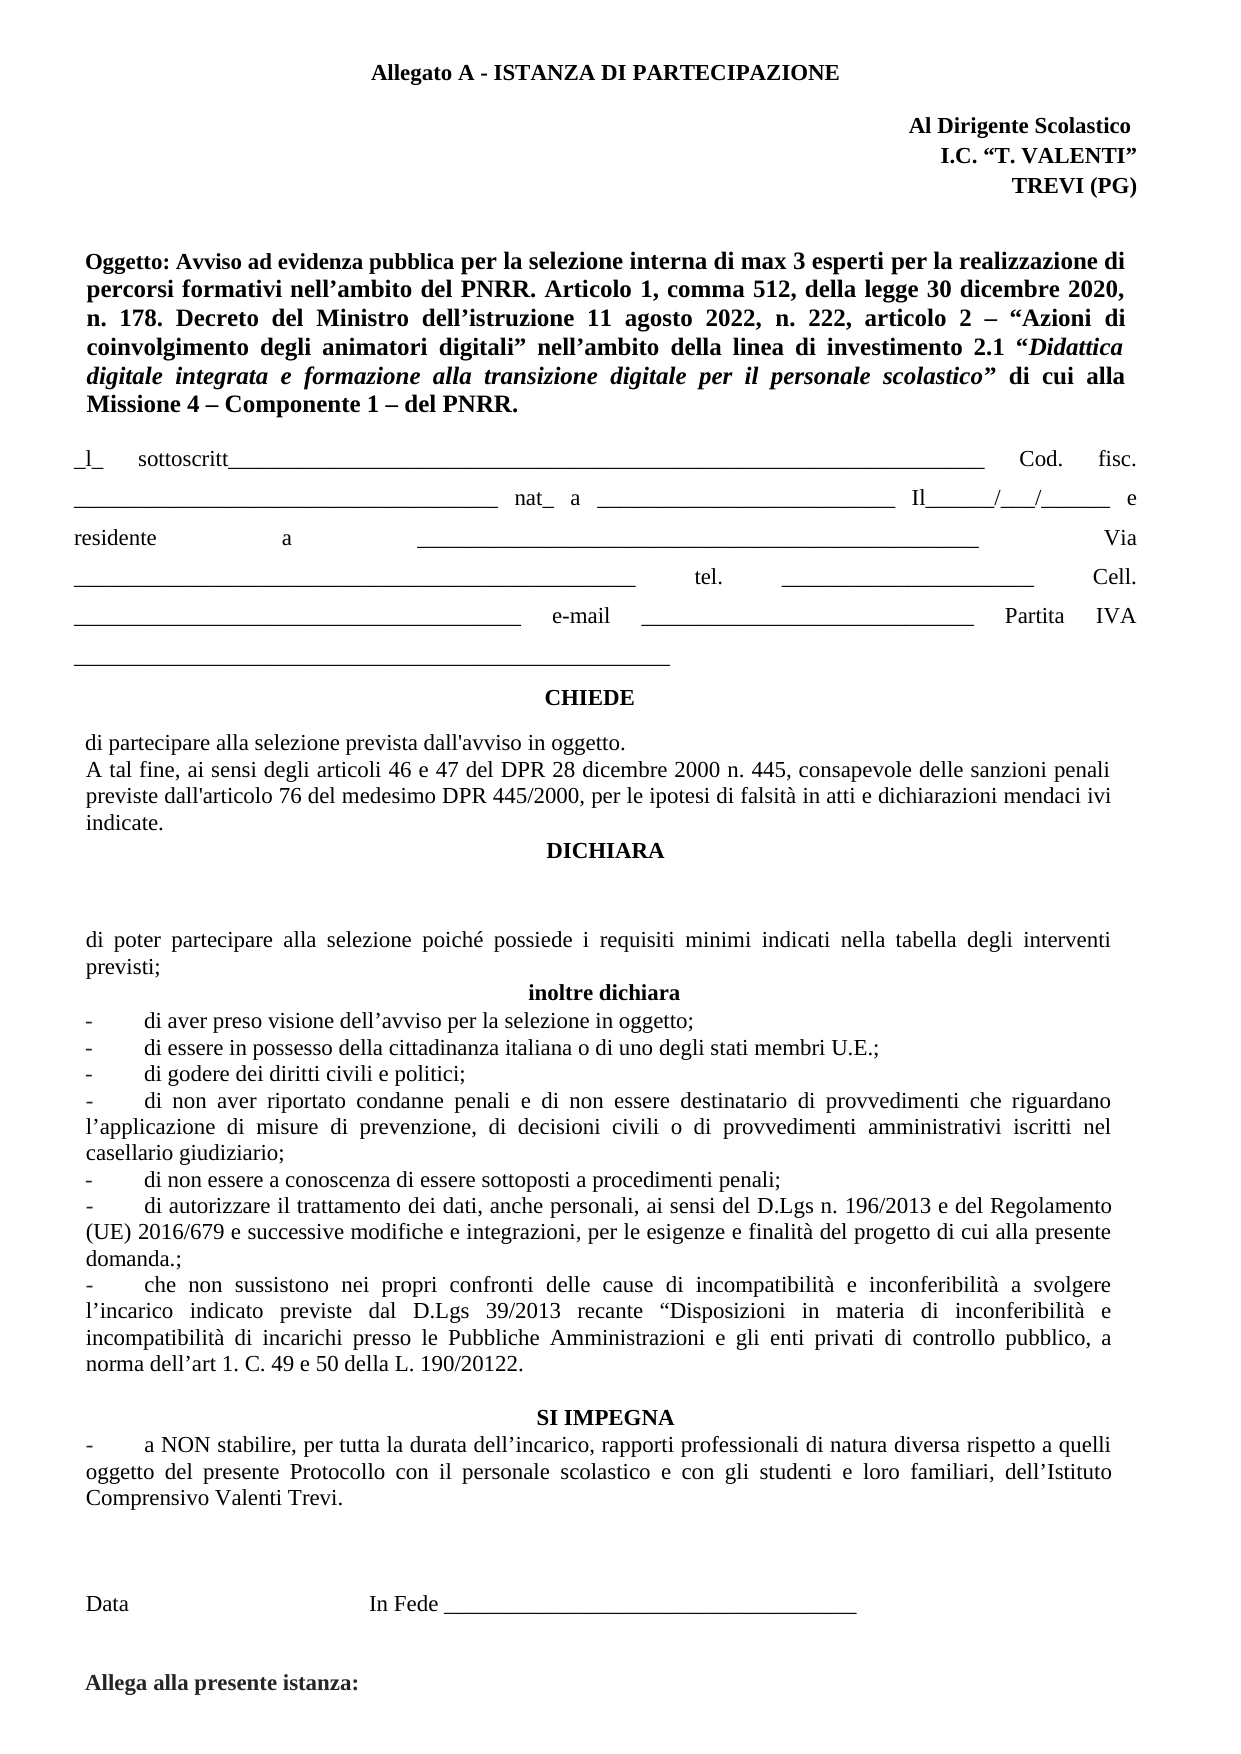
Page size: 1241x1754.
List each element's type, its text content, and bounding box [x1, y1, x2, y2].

subtitle CHIEDE [501, 682, 677, 711]
subtitle DICHIARA [74, 835, 1137, 864]
list di autorizzare il trattamento dei dati, anche personali, ai sensi del D.Lgs n. 196/2013 e del Regolamento (UE) 2016/679 e successive modifiche e integrazioni, per le esigenze e finalità del progetto di cui alla presente domanda.; [86, 1192, 1113, 1271]
text A tal fine, ai sensi degli articoli 46 e 47 del DPR 28 dicembre 2000 n. 445, consapevole delle sanzioni penali previste dall'articolo 76 del medesimo DPR 445/2000, per le ipotesi di falsità in atti e dichiarazioni mendaci ivi indicate. [86, 756, 1113, 835]
text inoltre dichiara [86, 979, 1113, 1005]
text TREVI (PG) [664, 172, 1137, 198]
list di aver preso visione dell’avviso per la selezione in oggetto; [85, 1005, 1137, 1034]
text Allegato A - ISTANZA DI PARTECIPAZIONE [74, 59, 1137, 85]
list di non essere a conoscenza di essere sottoposti a procedimenti penali; [85, 1166, 1137, 1192]
list di essere in possesso della cittadinanza italiana o di uno degli stati membri U.E.; [85, 1034, 1137, 1060]
text di poter partecipare alla selezione poiché possiede i requisiti minimi indicati nella tabella degli interventi previsti; [86, 926, 1113, 979]
text I.C. “T. VALENTI” [664, 142, 1137, 168]
text Al Dirigente Scolastico [738, 112, 1137, 138]
list che non sussistono nei propri confronti delle cause di incompatibilità e inconferibilità a svolgere l’incarico indicato previste dal D.Lgs 39/2013 recante “Disposizioni in materia di inconferibilità e incompatibilità di incarichi presso le Pubbliche Amministrazioni e gli enti privati di controllo pubblico, a norma dell’art 1. C. 49 e 50 della L. 190/20122. [86, 1271, 1113, 1377]
subtitle SI IMPEGNA [74, 1403, 1137, 1431]
text Data In Fede ____________________________________ [86, 1589, 1137, 1616]
text _l_ sottoscritt__________________________________________________________________ Cod. fisc. _____________________________________ nat_ a __________________________ Il______/___/______ e residente a _________________________________________________ Via _________________________________________________ tel. ______________________ Cell. _______________________________________ e-mail _____________________________ Partita IVA ____________________________________________________ [74, 445, 1137, 668]
list di non aver riportato condanne penali e di non essere destinatario di provvedimenti che riguardano l’applicazione di misure di prevenzione, di decisioni civili o di provvedimenti amministrativi iscritti nel casellario giudiziario; [86, 1087, 1113, 1166]
text Allega alla presente istanza: [85, 1669, 1137, 1695]
text di partecipare alla selezione prevista dall'avviso in oggetto. [85, 727, 1137, 756]
text Oggetto: Avviso ad evidenza pubblica per la selezione interna di max 3 esperti per la realizzazione di percorsi formativi nell’ambito del PNRR. Articolo 1, comma 512, della legge 30 dicembre 2020, n. 178. Decreto del Ministro dell’istruzione 11 agosto 2022, n. 222, articolo 2 – “Azioni di coinvolgimento degli animatori digitali” nell’ambito della linea di investimento 2.1 “Didattica digitale integrata e formazione alla transizione digitale per il personale scolastico” di cui alla Missione 4 – Componente 1 – del PNRR. [85, 246, 1125, 418]
list di godere dei diritti civili e politici; [85, 1060, 1137, 1087]
list a NON stabilire, per tutta la durata dell’incarico, rapporti professionali di natura diversa rispetto a quelli oggetto del presente Protocollo con il personale scolastico e con gli studenti e loro familiari, dell’Istituto Comprensivo Valenti Trevi. [86, 1431, 1113, 1511]
